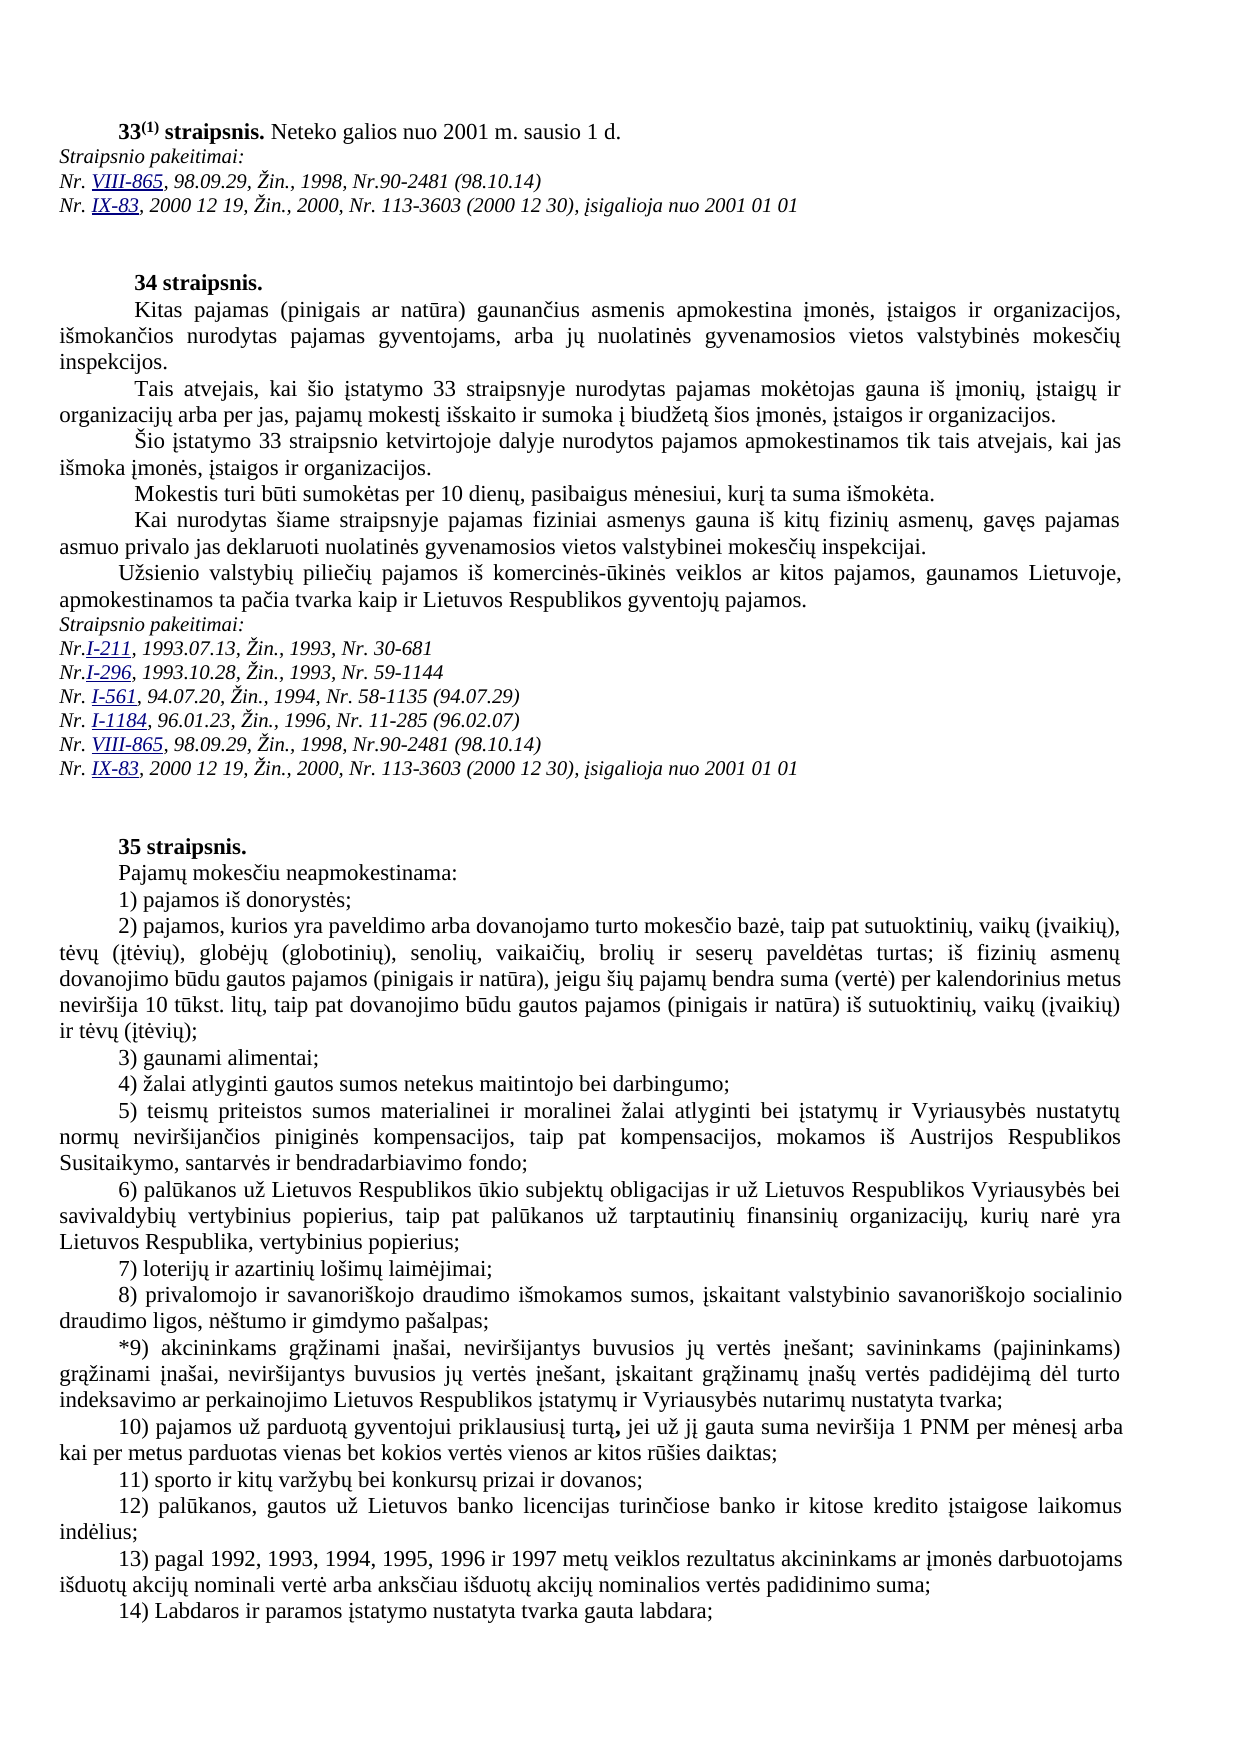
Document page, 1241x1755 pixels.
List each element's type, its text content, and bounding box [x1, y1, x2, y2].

text 3) gaunami alimentai; [59, 1044, 1124, 1070]
text 1) pajamos iš donorystės; [59, 886, 1124, 912]
text Kitas pajamas (pinigais ar natūra) gaunančius asmenis apmokestina įmonės, įstaigos ir organizacijos, išmokančios nurodytas pajamas gyventojams, arba jų nuolatinės gyvenamosios vietos valstybinės mokesčių inspekcijos. [59, 296, 1122, 375]
text Nr. IX-83, 2000 12 19, Žin., 2000, Nr. 113-3603 (2000 12 30), įsigalioja nuo 2001 01 01 [59, 193, 1122, 217]
text 2) pajamos, kurios yra paveldimo arba dovanojamo turto mokesčio bazė, taip pat sutuoktinių, vaikų (įvaikių), tėvų (įtėvių), globėjų (globotinių), senolių, vaikaičių, brolių ir seserų paveldėtas turtas; iš fizinių asmenų dovanojimo būdu gautos pajamos (pinigais ir natūra), jeigu šių pajamų bendra suma (vertė) per kalendorinius metus neviršija 10 tūkst. litų, taip pat dovanojimo būdu gautos pajamos (pinigais ir natūra) iš sutuoktinių, vaikų (įvaikių) ir tėvų (įtėvių); [59, 912, 1122, 1044]
text 6) palūkanos už Lietuvos Respublikos ūkio subjektų obligacijas ir už Lietuvos Respublikos Vyriausybės bei savivaldybių vertybinius popierius, taip pat palūkanos už tarptautinių finansinių organizacijų, kurių narė yra Lietuvos Respublika, vertybinius popierius; [59, 1176, 1122, 1255]
text 11) sporto ir kitų varžybų bei konkursų prizai ir dovanos; [59, 1466, 1124, 1492]
text Nr. VIII-865, 98.09.29, Žin., 1998, Nr.90-2481 (98.10.14) [59, 732, 1122, 756]
text Nr. IX-83, 2000 12 19, Žin., 2000, Nr. 113-3603 (2000 12 30), įsigalioja nuo 2001 01 01 [59, 756, 1122, 780]
text 12) palūkanos, gautos už Lietuvos banko licencijas turinčiose banko ir kitose kredito įstaigose laikomus indėlius; [59, 1492, 1124, 1545]
text 34 straipsnis. [59, 269, 1122, 296]
text 33(1) straipsnis. Neteko galios nuo 2001 m. sausio 1 d. [59, 118, 1124, 144]
text 10) pajamos už parduotą gyventojui priklausiusį turtą, jei už jį gauta suma neviršija 1 PNM per mėnesį arba kai per metus parduotas vienas bet kokios vertės vienos ar kitos rūšies daiktas; [59, 1413, 1124, 1466]
text Nr.I-211, 1993.07.13, Žin., 1993, Nr. 30-681 [59, 636, 1122, 660]
text 8) privalomojo ir savanoriškojo draudimo išmokamos sumos, įskaitant valstybinio savanoriškojo socialinio draudimo ligos, nėštumo ir gimdymo pašalpas; [59, 1281, 1124, 1334]
text Šio įstatymo 33 straipsnio ketvirtojoje dalyje nurodytos pajamos apmokestinamos tik tais atvejais, kai jas išmoka įmonės, įstaigos ir organizacijos. [59, 427, 1122, 480]
text Pajamų mokesčiu neapmokestinama: [59, 859, 1124, 886]
text *9) akcininkams grąžinami įnašai, neviršijantys buvusios jų vertės įnešant; savininkams (pajininkams) grąžinami įnašai, neviršijantys buvusios jų vertės įnešant, įskaitant grąžinamų įnašų vertės padidėjimą dėl turto indeksavimo ar perkainojimo Lietuvos Respublikos įstatymų ir Vyriausybės nutarimų nustatyta tvarka; [59, 1334, 1122, 1413]
text Nr. I-1184, 96.01.23, Žin., 1996, Nr. 11-285 (96.02.07) [59, 708, 1122, 732]
text Tais atvejais, kai šio įstatymo 33 straipsnyje nurodytas pajamas mokėtojas gauna iš įmonių, įstaigų ir organizacijų arba per jas, pajamų mokestį išskaito ir sumoka į biudžetą šios įmonės, įstaigos ir organizacijos. [59, 375, 1122, 427]
text Kai nurodytas šiame straipsnyje pajamas fiziniai asmenys gauna iš kitų fizinių asmenų, gavęs pajamas asmuo privalo jas deklaruoti nuolatinės gyvenamosios vietos valstybinei mokesčių inspekcijai. [59, 507, 1122, 559]
text Nr.I-296, 1993.10.28, Žin., 1993, Nr. 59-1144 [59, 660, 1122, 684]
text 7) loterijų ir azartinių lošimų laimėjimai; [59, 1255, 1124, 1281]
text 14) Labdaros ir paramos įstatymo nustatyta tvarka gauta labdara; [59, 1597, 1122, 1624]
text 35 straipsnis. [59, 833, 1122, 859]
text Užsienio valstybių piliečių pajamos iš komercinės-ūkinės veiklos ar kitos pajamos, gaunamos Lietuvoje, apmokestinamos ta pačia tvarka kaip ir Lietuvos Respublikos gyventojų pajamos. [59, 559, 1124, 612]
text Mokestis turi būti sumokėtas per 10 dienų, pasibaigus mėnesiui, kurį ta suma išmokėta. [59, 480, 1122, 507]
text 13) pagal 1992, 1993, 1994, 1995, 1996 ir 1997 metų veiklos rezultatus akcininkams ar įmonės darbuotojams išduotų akcijų nominali vertė arba anksčiau išduotų akcijų nominalios vertės padidinimo suma; [59, 1545, 1124, 1597]
text Straipsnio pakeitimai: [59, 144, 1122, 168]
text Nr. VIII-865, 98.09.29, Žin., 1998, Nr.90-2481 (98.10.14) [59, 168, 1122, 193]
text Nr. I-561, 94.07.20, Žin., 1994, Nr. 58-1135 (94.07.29) [59, 684, 1122, 708]
text 4) žalai atlyginti gautos sumos netekus maitintojo bei darbingumo; [59, 1070, 1124, 1097]
text 5) teismų priteistos sumos materialinei ir moralinei žalai atlyginti bei įstatymų ir Vyriausybės nustatytų normų neviršijančios piniginės kompensacijos, taip pat kompensacijos, mokamos iš Austrijos Respublikos Susitaikymo, santarvės ir bendradarbiavimo fondo; [59, 1097, 1122, 1176]
text Straipsnio pakeitimai: [59, 612, 1122, 636]
